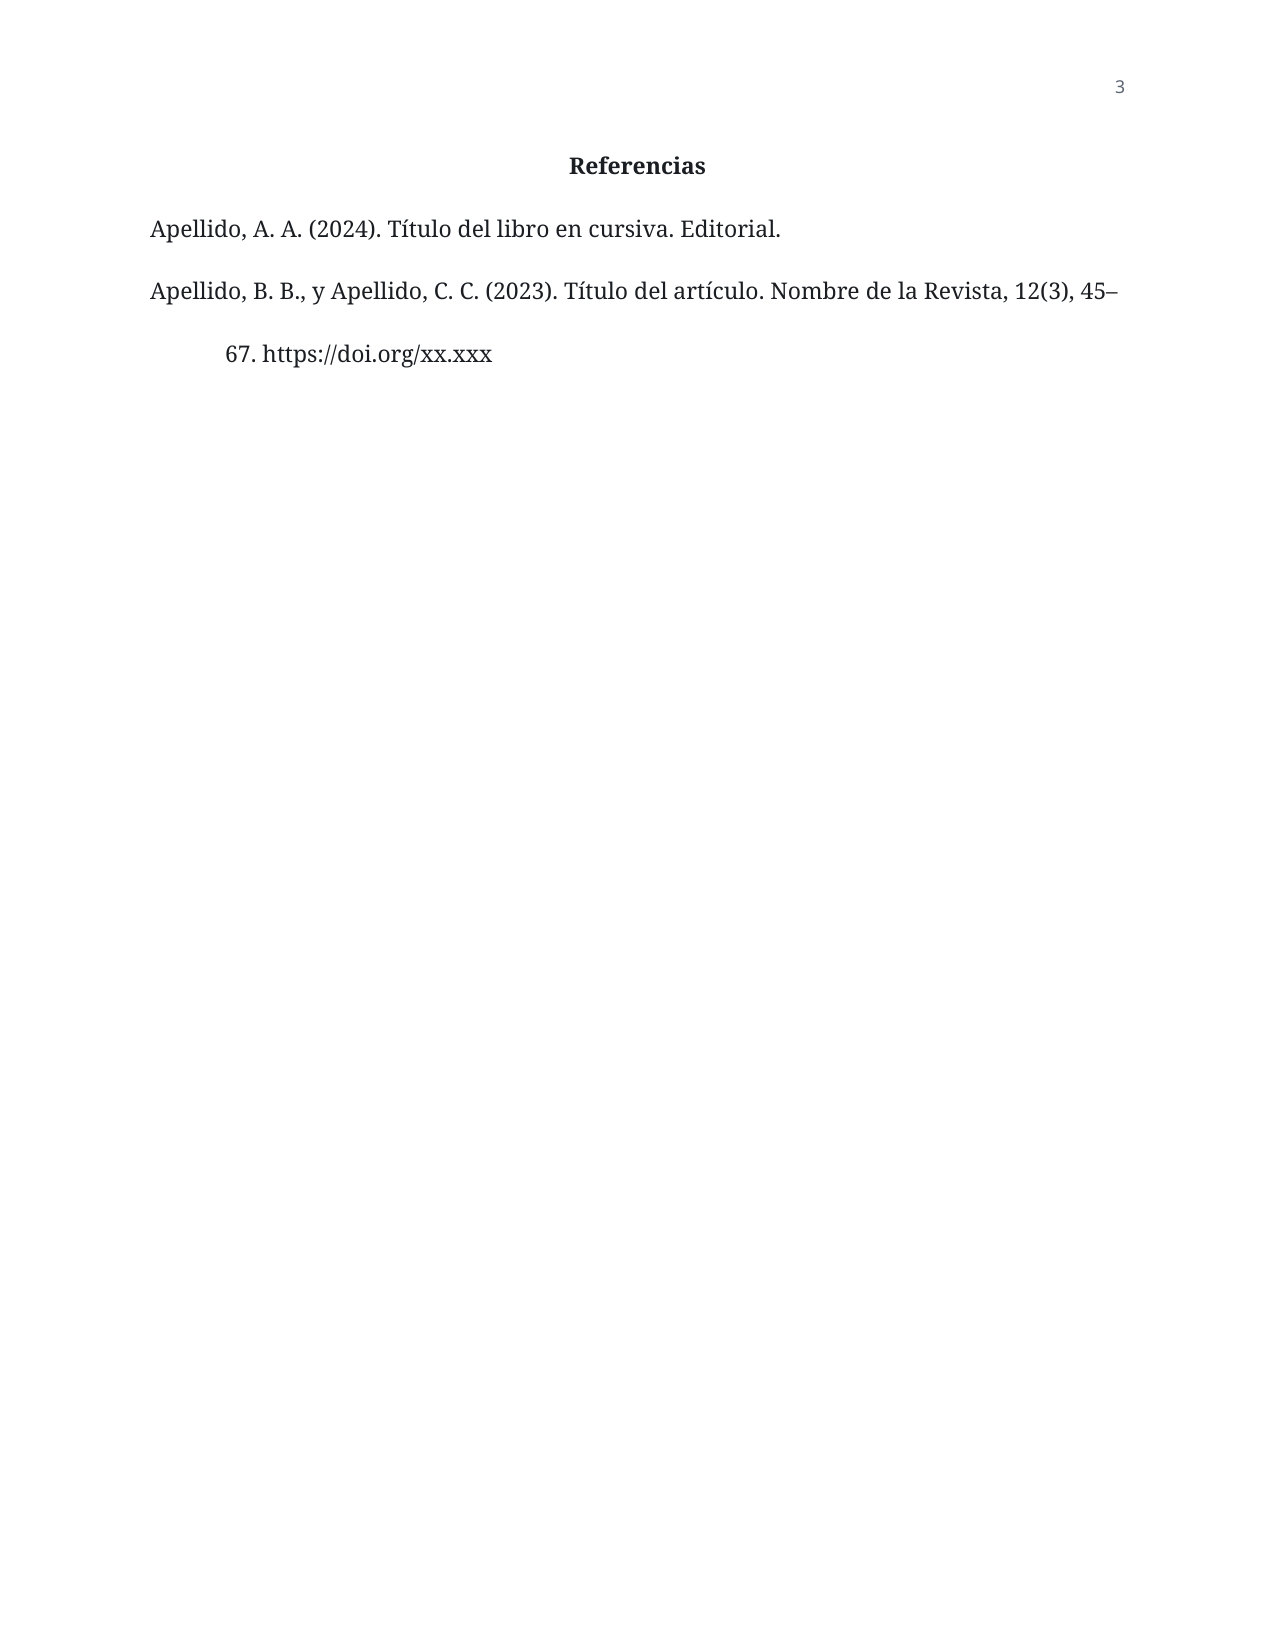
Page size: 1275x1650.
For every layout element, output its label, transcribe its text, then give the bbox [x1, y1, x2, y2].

text Referencias [150, 150, 1125, 181]
text Apellido, B. B., y Apellido, C. C. (2023). Título del artículo. Nombre de la Revista, 12(3), 45–67. https://doi.org/xx.xxx [150, 275, 1125, 369]
text Apellido, A. A. (2024). Título del libro en cursiva. Editorial. [150, 212, 1125, 244]
